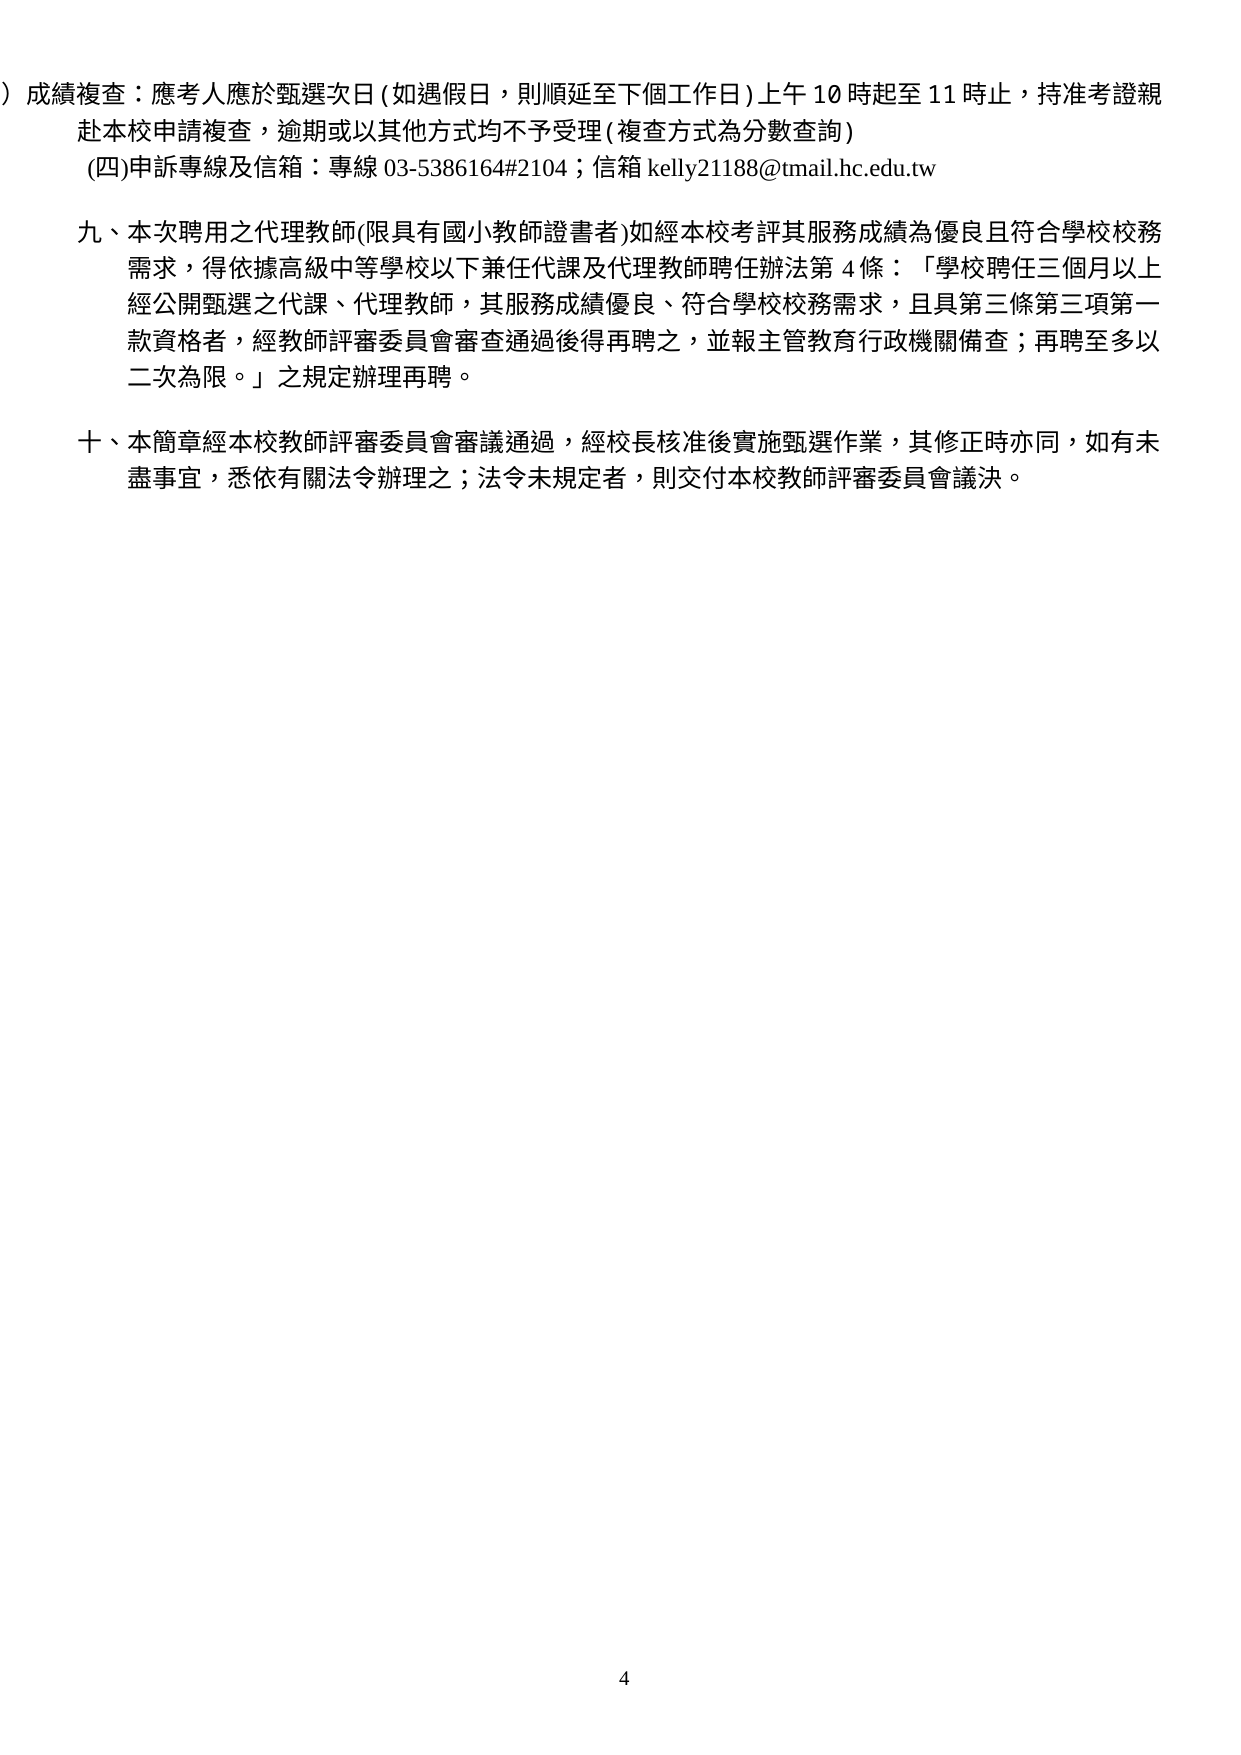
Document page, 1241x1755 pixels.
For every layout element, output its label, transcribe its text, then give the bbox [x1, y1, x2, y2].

text 九、本次聘用之代理教師(限具有國小教師證書者)如經本校考評其服務成績為優良且符合學校校務需求，得依據高級中等學校以下兼任代課及代理教師聘任辦法第4條：「學校聘任三個月以上經公開甄選之代課、代理教師，其服務成績優良、符合學校校務需求，且具第三條第三項第一款資格者，經教師評審委員會審查通過後得再聘之，並報主管教育行政機關備查；再聘至多以二次為限。」之規定辦理再聘。 [77, 212, 1163, 394]
text （三）成績複查：應考人應於甄選次日(如遇假日，則順延至下個工作日)上午10時起至11時止，持准考證親赴本校申請複查，逾期或以其他方式均不予受理(複查方式為分數查詢) [0, 75, 1163, 147]
text (四)申訴專線及信箱：專線03-5386164#2104；信箱kelly21188@tmail.hc.edu.tw [62, 147, 1163, 184]
text 十、本簡章經本校教師評審委員會審議通過，經校長核准後實施甄選作業，其修正時亦同，如有未盡事宜，悉依有關法令辦理之；法令未規定者，則交付本校教師評審委員會議決。 [77, 422, 1163, 495]
